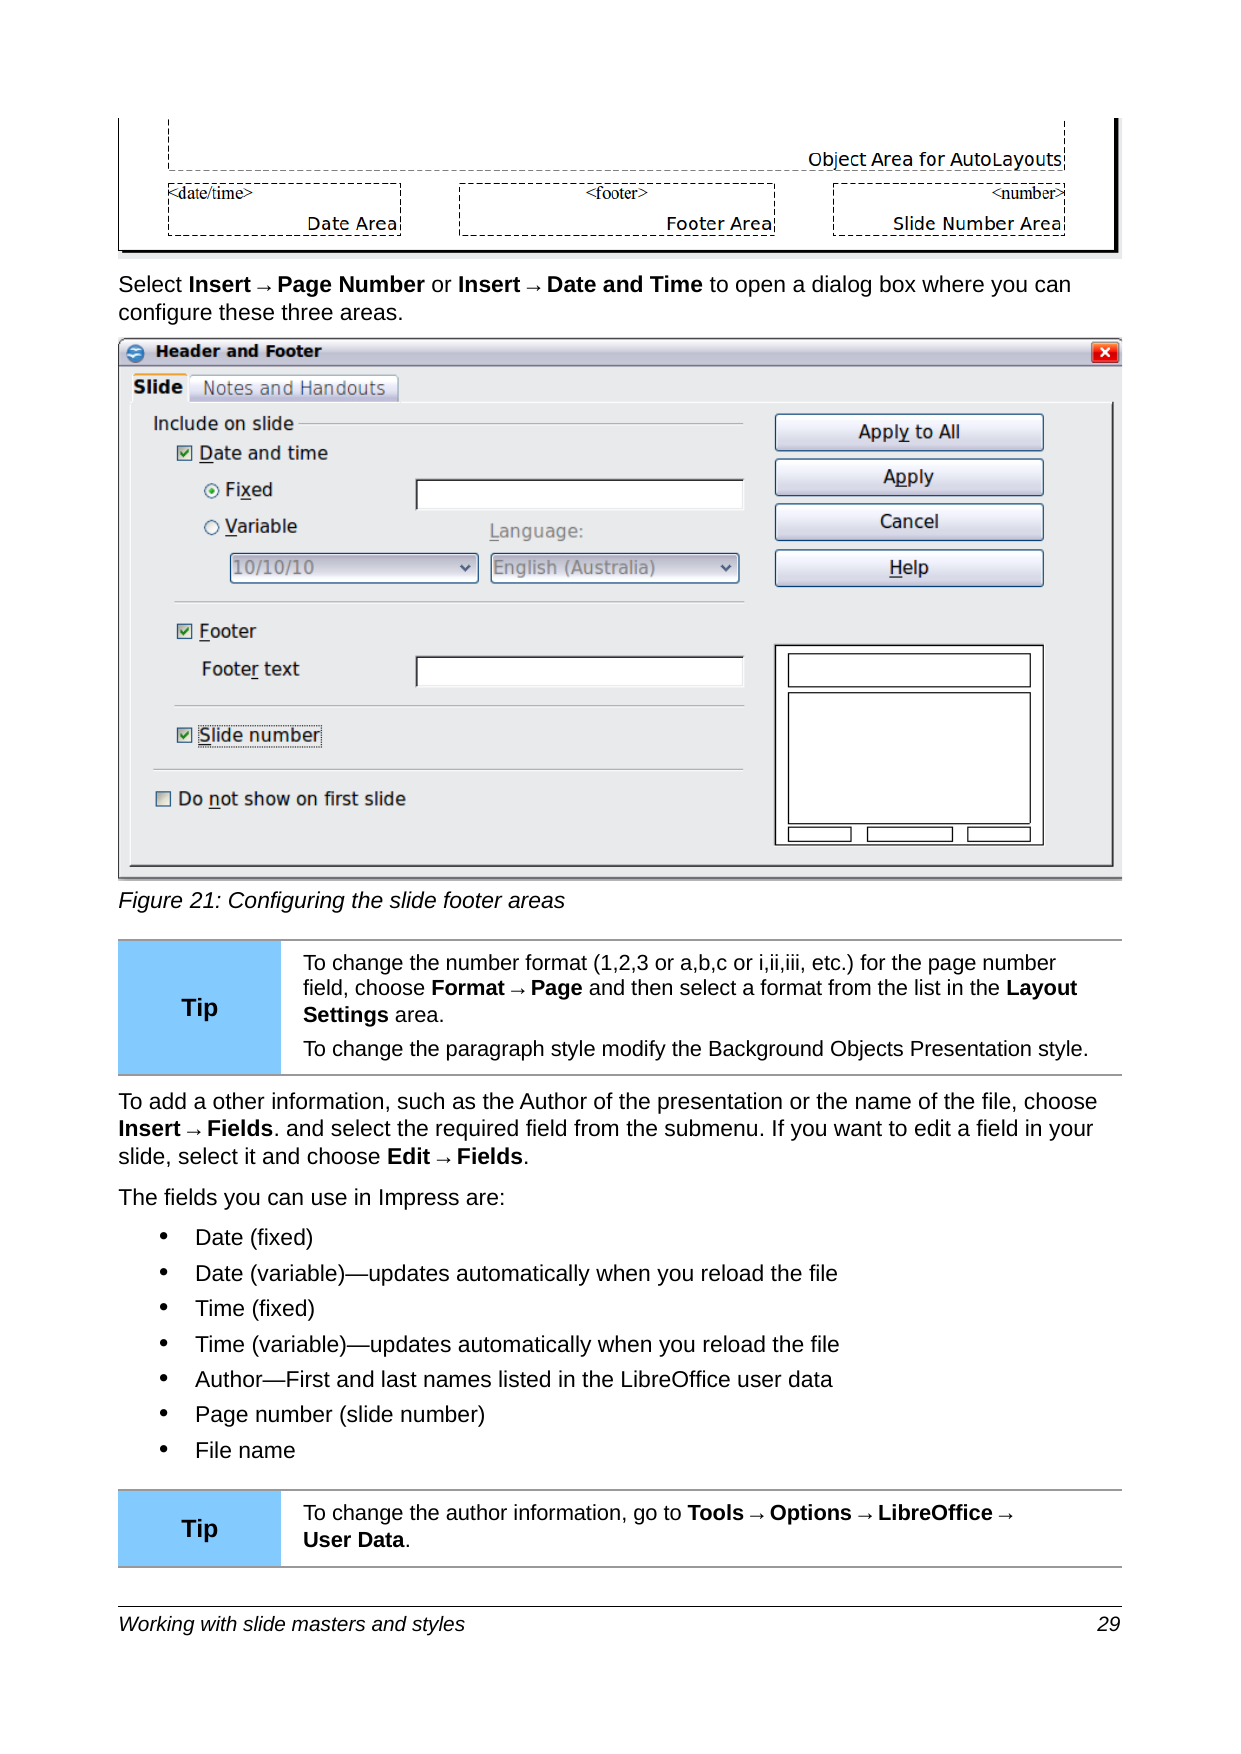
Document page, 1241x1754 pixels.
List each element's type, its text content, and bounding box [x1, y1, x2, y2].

table_header Tip [118, 941, 281, 1074]
text To add a other information, such as the Author of the presentation or the name of the file, choose Insert → Fields. and select the required field from the submenu. If you want to edit a field in your slide, select it and choose Edit → Fields. [118, 1088, 1122, 1171]
text Figure 21: Configuring the slide footer areas [118, 887, 1122, 914]
text The fields you can use in Impress are: [118, 1184, 1122, 1210]
picture [118, 337, 1123, 881]
table_header To change the number format (1,2,3 or a,b,c or i,ii,iii, etc.) for the page number field, choose Format → Page and then select a format from the list in the Layout Settings area. To change the paragraph style modify the Background Objects Presentation style. [281, 941, 1122, 1074]
list Page number (slide number) [156, 1400, 1122, 1429]
picture [118, 118, 1123, 259]
list Time (variable)—updates automatically when you reload the file [156, 1329, 1122, 1358]
list Author—First and last names listed in the LibreOffice user data [156, 1364, 1122, 1393]
text Select Insert → Page Number or Insert → Date and Time to open a dialog box where you can configure these three areas. [118, 271, 1122, 325]
list Time (fixed) [156, 1293, 1122, 1323]
table_header To change the author information, go to Tools → Options → LibreOffice → User Data. [281, 1491, 1122, 1566]
list File name [156, 1435, 1122, 1464]
list Date (variable)—updates automatically when you reload the file [156, 1258, 1122, 1287]
list Date (fixed) [156, 1223, 1122, 1252]
table_header Tip [118, 1491, 281, 1566]
